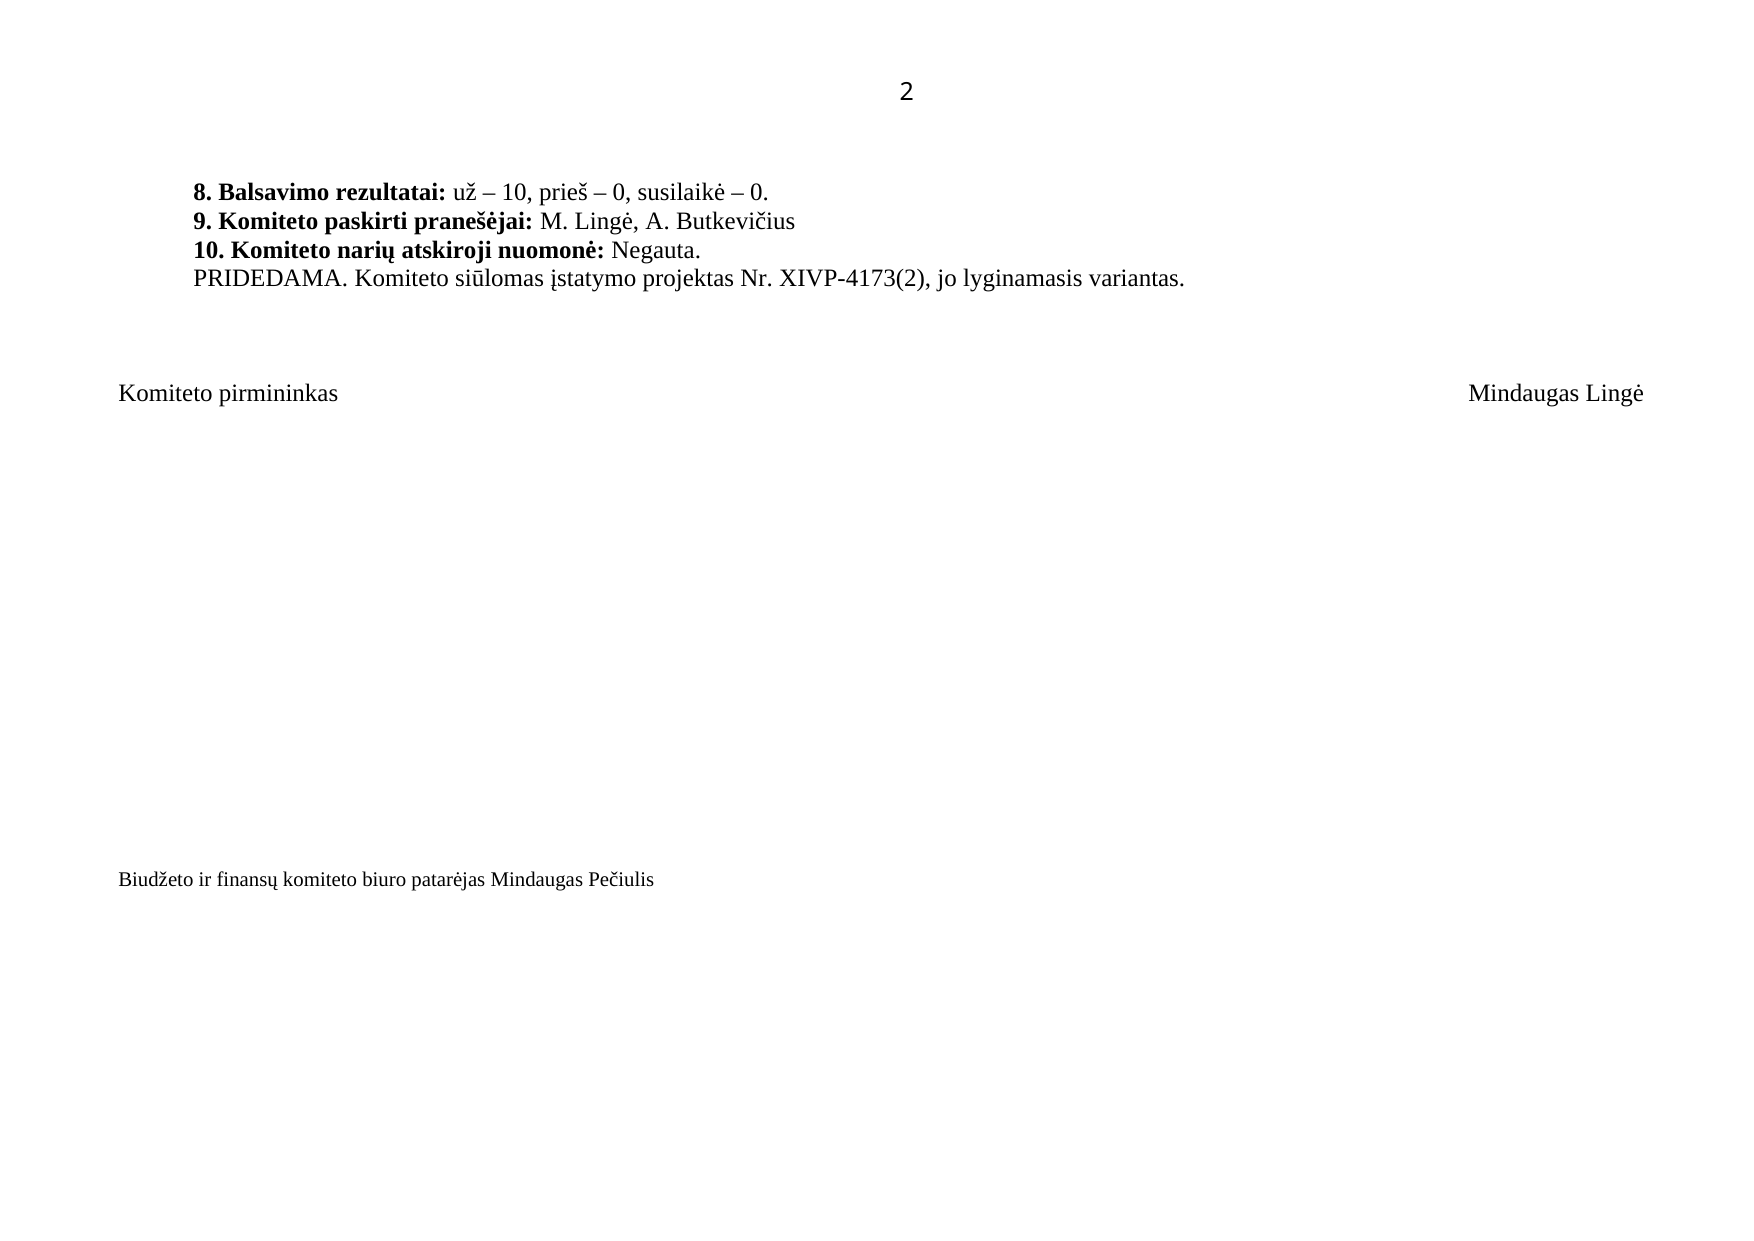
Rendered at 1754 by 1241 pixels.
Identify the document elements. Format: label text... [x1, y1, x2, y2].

text 9. Komiteto paskirti pranešėjai: M. Lingė, A. Butkevičius [118, 206, 1695, 235]
text Komiteto pirmininkas (Parašas) Mindaugas Lingė [118, 378, 1695, 407]
text PRIDEDAMA. Komiteto siūlomas įstatymo projektas Nr. XIVP-4173(2), jo lyginamasis variantas. [118, 263, 1695, 292]
text 10. Komiteto narių atskiroji nuomonė: Negauta. [118, 235, 1695, 263]
text Biudžeto ir finansų komiteto biuro patarėjas Mindaugas Pečiulis [118, 867, 1695, 891]
text 8. Balsavimo rezultatai: už – 10, prieš – 0, susilaikė – 0. [118, 177, 1695, 206]
